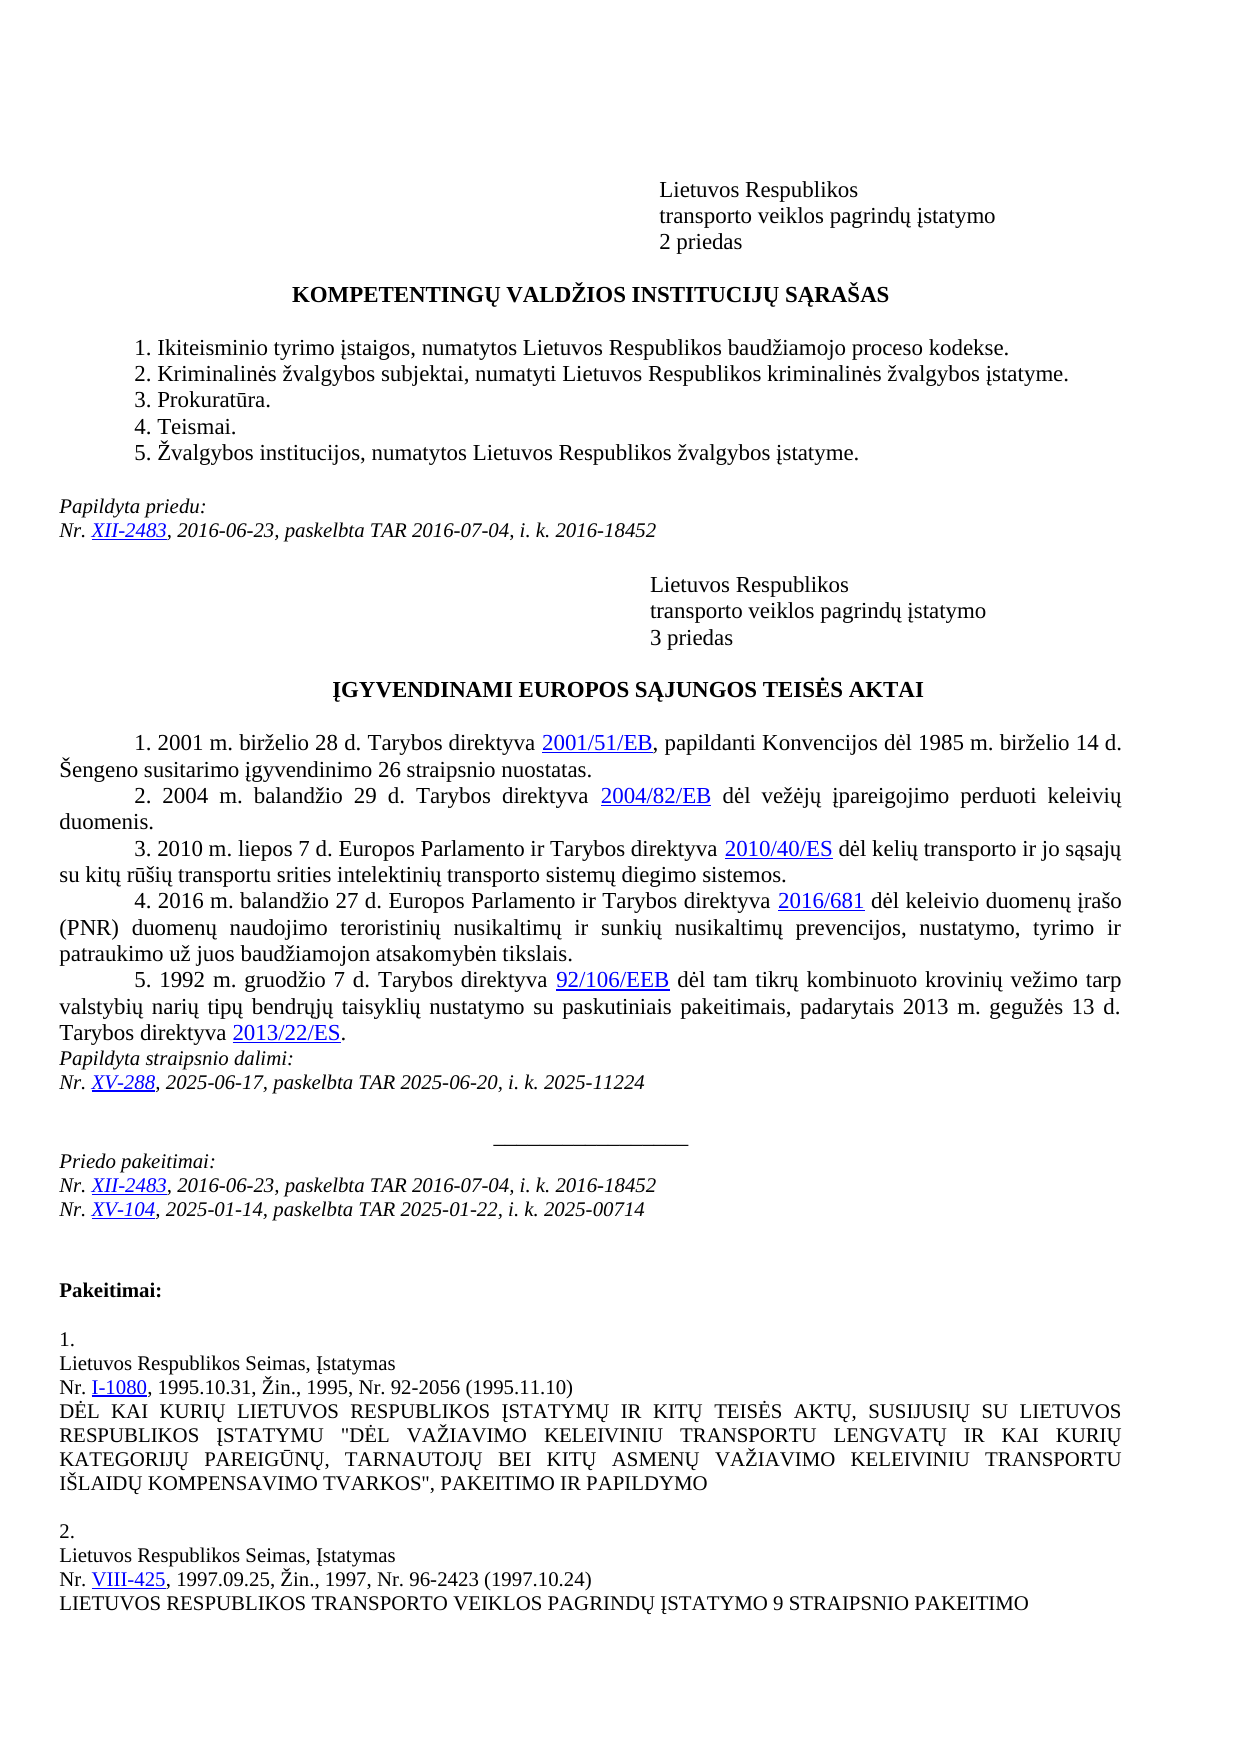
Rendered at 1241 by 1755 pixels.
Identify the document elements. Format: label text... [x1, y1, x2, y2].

text 3. 2010 m. liepos 7 d. Europos Parlamento ir Tarybos direktyva 2010/40/ES dėl kelių transporto ir jo sąsajų su kitų rūšių transportu srities intelektinių transporto sistemų diegimo sistemos. [59, 835, 1122, 887]
text Nr. XII-2483, 2016-06-23, paskelbta TAR 2016-07-04, i. k. 2016-18452 [59, 518, 1122, 542]
text Lietuvos Respublikos Seimas, Įstatymas [59, 1351, 1122, 1375]
text ĮGYVENDINAMI EUROPOS SĄJUNGOS TEISĖS AKTAI [59, 677, 1122, 703]
text Pakeitimai: [59, 1278, 1122, 1302]
text 1. 2001 m. birželio 28 d. Tarybos direktyva 2001/51/EB, papildanti Konvencijos dėl 1985 m. birželio 14 d. Šengeno susitarimo įgyvendinimo 26 straipsnio nuostatas. [59, 729, 1122, 782]
text 2 priedas [59, 228, 1122, 255]
text Nr. XV-288, 2025-06-17, paskelbta TAR 2025-06-20, i. k. 2025-11224 [59, 1069, 1122, 1094]
text Lietuvos Respublikos [59, 176, 1122, 202]
text 3. Prokuratūra. [59, 386, 1122, 413]
text KOMPETENTINGŲ VALDŽIOS INSTITUCIJŲ SĄRAŠAS [59, 281, 1122, 307]
text Priedo pakeitimai: [59, 1149, 1122, 1173]
text 4. Teismai. [59, 413, 1122, 439]
text 2. 2004 m. balandžio 29 d. Tarybos direktyva 2004/82/EB dėl vežėjų įpareigojimo perduoti keleivių duomenis. [59, 782, 1122, 835]
text Nr. VIII-425, 1997.09.25, Žin., 1997, Nr. 96-2423 (1997.10.24) [59, 1567, 1122, 1591]
text 5. Žvalgybos institucijos, numatytos Lietuvos Respublikos žvalgybos įstatyme. [59, 439, 1122, 466]
text transporto veiklos pagrindų įstatymo [59, 597, 1122, 624]
text 1. [59, 1327, 1122, 1351]
text Nr. XV-104, 2025-01-14, paskelbta TAR 2025-01-22, i. k. 2025-00714 [59, 1197, 1122, 1221]
text transporto veiklos pagrindų įstatymo [59, 202, 1122, 228]
text Nr. XII-2483, 2016-06-23, paskelbta TAR 2016-07-04, i. k. 2016-18452 [59, 1173, 1122, 1197]
text 5. 1992 m. gruodžio 7 d. Tarybos direktyva 92/106/EEB dėl tam tikrų kombinuoto krovinių vežimo tarp valstybių narių tipų bendrųjų taisyklių nustatymo su paskutiniais pakeitimais, padarytais 2013 m. gegužės 13 d. Tarybos direktyva 2013/22/ES. [59, 966, 1122, 1046]
text _________________ [59, 1122, 1122, 1149]
text 3 priedas [59, 624, 1122, 650]
text Lietuvos Respublikos Seimas, Įstatymas [59, 1543, 1122, 1567]
text 2. [59, 1519, 1122, 1543]
text Papildyta priedu: [59, 494, 1122, 518]
text DĖL KAI KURIŲ LIETUVOS RESPUBLIKOS ĮSTATYMŲ IR KITŲ TEISĖS AKTŲ, SUSIJUSIŲ SU LIETUVOS RESPUBLIKOS ĮSTATYMU "DĖL VAŽIAVIMO KELEIVINIU TRANSPORTU LENGVATŲ IR KAI KURIŲ KATEGORIJŲ PAREIGŪNŲ, TARNAUTOJŲ BEI KITŲ ASMENŲ VAŽIAVIMO KELEIVINIU TRANSPORTU IŠLAIDŲ KOMPENSAVIMO TVARKOS", PAKEITIMO IR PAPILDYMO [59, 1399, 1122, 1495]
text Papildyta straipsnio dalimi: [59, 1046, 1122, 1069]
text Lietuvos Respublikos [59, 571, 1122, 597]
text 2. Kriminalinės žvalgybos subjektai, numatyti Lietuvos Respublikos kriminalinės žvalgybos įstatyme. [59, 360, 1122, 386]
text 1. Ikiteisminio tyrimo įstaigos, numatytos Lietuvos Respublikos baudžiamojo proceso kodekse. [59, 334, 1122, 360]
text 4. 2016 m. balandžio 27 d. Europos Parlamento ir Tarybos direktyva 2016/681 dėl keleivio duomenų įrašo (PNR) duomenų naudojimo teroristinių nusikaltimų ir sunkių nusikaltimų prevencijos, nustatymo, tyrimo ir patraukimo už juos baudžiamojon atsakomybėn tikslais. [59, 887, 1122, 966]
text Nr. I-1080, 1995.10.31, Žin., 1995, Nr. 92-2056 (1995.11.10) [59, 1375, 1122, 1399]
text LIETUVOS RESPUBLIKOS TRANSPORTO VEIKLOS PAGRINDŲ ĮSTATYMO 9 STRAIPSNIO PAKEITIMO [59, 1591, 1122, 1615]
